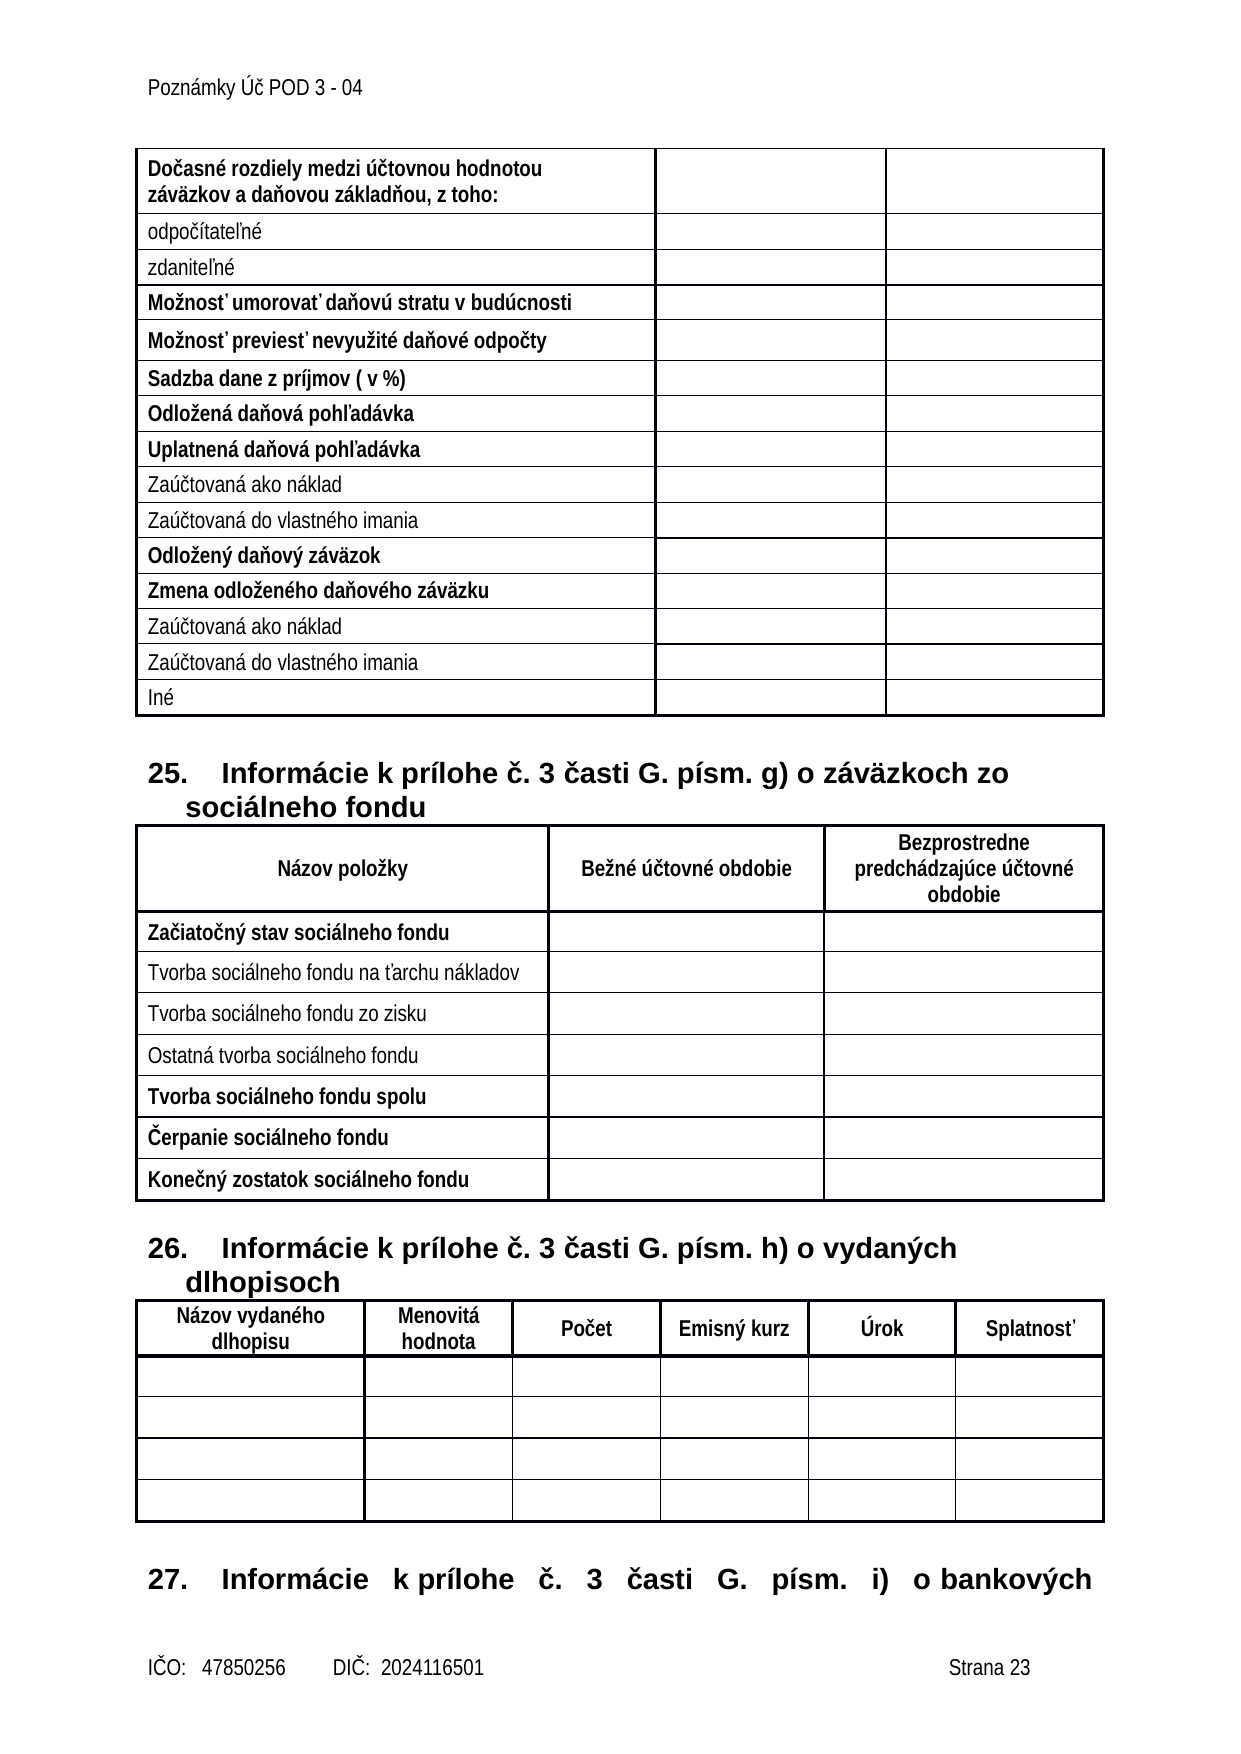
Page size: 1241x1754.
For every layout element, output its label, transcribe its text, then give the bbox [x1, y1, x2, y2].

table_cell [657, 396, 885, 431]
table_cell zdaniteľné [138, 250, 654, 284]
table_cell Tvorba sociálneho fondu na ťarchu nákladov [138, 952, 547, 992]
table_header Názov položky [138, 827, 547, 909]
table_cell [366, 1480, 512, 1520]
table_cell [956, 1358, 1102, 1396]
table_header Úrok [810, 1302, 954, 1354]
table_cell [550, 1035, 823, 1075]
table_cell [887, 609, 1102, 643]
table_header Počet [514, 1302, 659, 1354]
table_cell [825, 1159, 1102, 1199]
table_cell [825, 913, 1102, 951]
table_cell [825, 1118, 1102, 1158]
table_cell Možnosť previesť nevyužité daňové odpočty [138, 320, 654, 360]
table_cell [887, 320, 1102, 360]
table_cell Začiatočný stav sociálneho fondu [138, 913, 547, 951]
table_cell [825, 993, 1102, 1034]
table_cell [887, 539, 1102, 572]
table_cell [809, 1439, 955, 1478]
table_cell [657, 361, 885, 395]
table_cell [887, 286, 1102, 318]
table_cell [366, 1397, 512, 1437]
table_cell Tvorba sociálneho fondu spolu [138, 1076, 547, 1116]
table_cell [825, 1035, 1102, 1075]
table_cell [825, 1076, 1102, 1116]
table_cell Uplatnená daňová pohľadávka [138, 432, 654, 466]
table_cell [887, 645, 1102, 679]
table_cell [887, 396, 1102, 431]
table_cell [661, 1439, 808, 1478]
table_cell [887, 250, 1102, 284]
table_cell Čerpanie sociálneho fondu [138, 1118, 547, 1158]
table_cell [657, 645, 885, 679]
table_cell [513, 1397, 660, 1437]
table_cell [809, 1480, 955, 1520]
table_cell [550, 1076, 823, 1116]
table_cell [550, 1118, 823, 1158]
table_cell Ostatná tvorba sociálneho fondu [138, 1035, 547, 1075]
table_cell Iné [138, 680, 654, 714]
table_cell [657, 432, 885, 466]
table_cell Odložený daňový záväzok [138, 538, 654, 572]
table_cell [887, 361, 1102, 395]
table_cell [825, 952, 1102, 992]
table_cell [661, 1397, 808, 1437]
table_cell Zaúčtovaná do vlastného imania [138, 503, 654, 537]
table_cell [657, 214, 885, 249]
table_cell [550, 993, 823, 1034]
table_cell [887, 467, 1102, 502]
table_cell Sadzba dane z príjmov ( v %) [138, 361, 654, 395]
table_cell [513, 1358, 660, 1396]
table_cell [809, 1397, 955, 1437]
table_cell Zaúčtovaná ako náklad [138, 467, 654, 502]
table_cell [657, 250, 885, 284]
table_cell [138, 1439, 363, 1478]
table_cell [657, 320, 885, 360]
table_cell Tvorba sociálneho fondu zo zisku [138, 993, 547, 1034]
title Informácie k prílohe č. 3 časti G. písm. i) o bankových [148, 1562, 1092, 1596]
table_header Emisný kurz [662, 1302, 807, 1354]
table_cell [550, 952, 823, 992]
table_cell [657, 503, 885, 537]
table_cell [887, 503, 1102, 537]
table_cell [657, 286, 885, 318]
table_cell [513, 1480, 660, 1520]
title Informácie k prílohe č. 3 časti G. písm. h) o vydaných dlhopisoch [148, 1231, 1092, 1298]
table_cell [887, 214, 1102, 249]
table_cell [809, 1358, 955, 1396]
table_cell [657, 467, 885, 502]
table_cell [887, 149, 1102, 213]
table_cell [138, 1480, 363, 1520]
table_cell [887, 574, 1102, 608]
table_cell [513, 1439, 660, 1478]
table_cell Zmena odloženého daňového záväzku [138, 574, 654, 608]
table_cell Zaúčtovaná do vlastného imania [138, 644, 654, 679]
table_cell [657, 539, 885, 572]
table_header Bezprostredne predchádzajúce účtovné obdobie [826, 827, 1102, 909]
table_cell Odložená daňová pohľadávka [138, 396, 654, 431]
table_header Názov vydaného dlhopisu [138, 1302, 363, 1354]
table_cell [366, 1439, 512, 1478]
table_header Splatnosť [957, 1302, 1102, 1354]
table_cell [887, 432, 1102, 466]
table_cell [550, 913, 823, 951]
table_cell [366, 1358, 512, 1396]
table_cell [661, 1480, 808, 1520]
table_cell [657, 609, 885, 643]
table_cell [657, 680, 885, 714]
table_cell [661, 1358, 808, 1396]
table_header Bežné účtovné obdobie [550, 827, 823, 909]
title Informácie k prílohe č. 3 časti G. písm. g) o záväzkoch zo sociálneho fondu [148, 757, 1092, 824]
table_cell [956, 1439, 1102, 1478]
table_cell Dočasné rozdiely medzi účtovnou hodnotou záväzkov a daňovou základňou, z toho: [138, 149, 654, 213]
table_cell [956, 1397, 1102, 1437]
table_cell [657, 574, 885, 608]
table_cell [550, 1159, 823, 1199]
table_cell [138, 1358, 363, 1396]
table_cell [956, 1480, 1102, 1520]
table_cell Zaúčtovaná ako náklad [138, 609, 654, 643]
table_cell odpočítateľné [138, 214, 654, 249]
table_cell [657, 149, 885, 213]
table_cell [887, 680, 1102, 714]
table_header Menovitá hodnota [366, 1302, 511, 1354]
table_cell Možnosť umorovať daňovú stratu v budúcnosti [138, 286, 654, 318]
table_cell Konečný zostatok sociálneho fondu [138, 1159, 547, 1199]
table_cell [138, 1397, 363, 1437]
